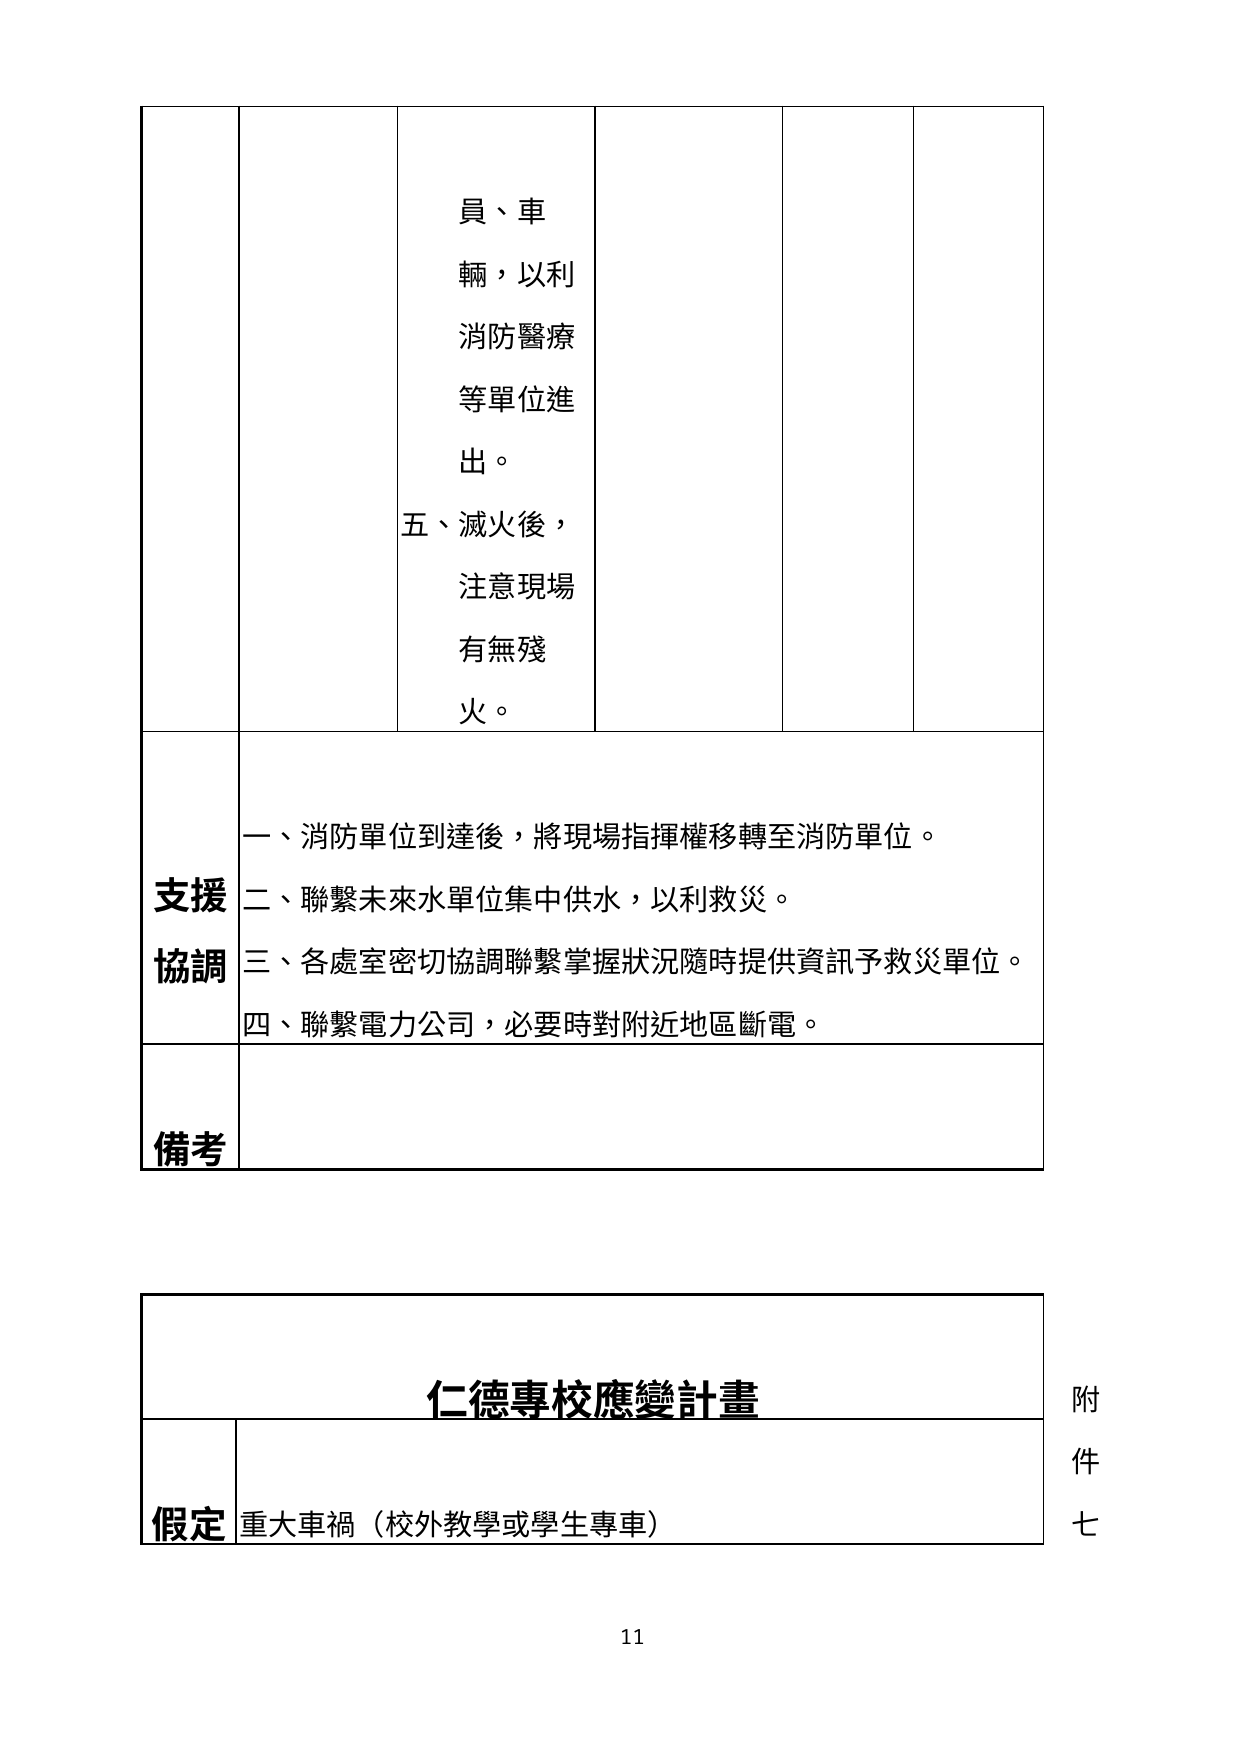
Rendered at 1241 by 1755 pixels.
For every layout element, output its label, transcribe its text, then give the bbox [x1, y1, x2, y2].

table_cell 支援 協調 [143, 732, 238, 1043]
table_cell [783, 107, 913, 731]
table_header [1044, 106, 1120, 1168]
table_cell [240, 1045, 1043, 1168]
table_cell 重大車禍（校外教學或學生專車） [237, 1420, 1043, 1543]
table_cell 假定 [143, 1420, 235, 1543]
table_cell 備考 [143, 1045, 238, 1168]
table_cell 一、消防單位到達後，將現場指揮權移轉至消防單位。 二、聯繫未來水單位集中供水，以利救災。 三、各處室密切協調聯繫掌握狀況隨時提供資訊予救災單位。 四、聯繫電力公司，必要時對附近地區斷電。 [240, 732, 1043, 1043]
table_cell [596, 107, 782, 731]
table_cell [143, 107, 238, 731]
table_header 仁德專校應變計畫 [143, 1296, 1043, 1418]
table_cell 員、車輛，以利消防醫療等單位進出。 五、滅火後，注意現場有無殘火。 [398, 107, 594, 731]
table_cell [914, 107, 1043, 731]
table_header 附 件 七 [1044, 1293, 1128, 1543]
table_cell [240, 107, 397, 731]
